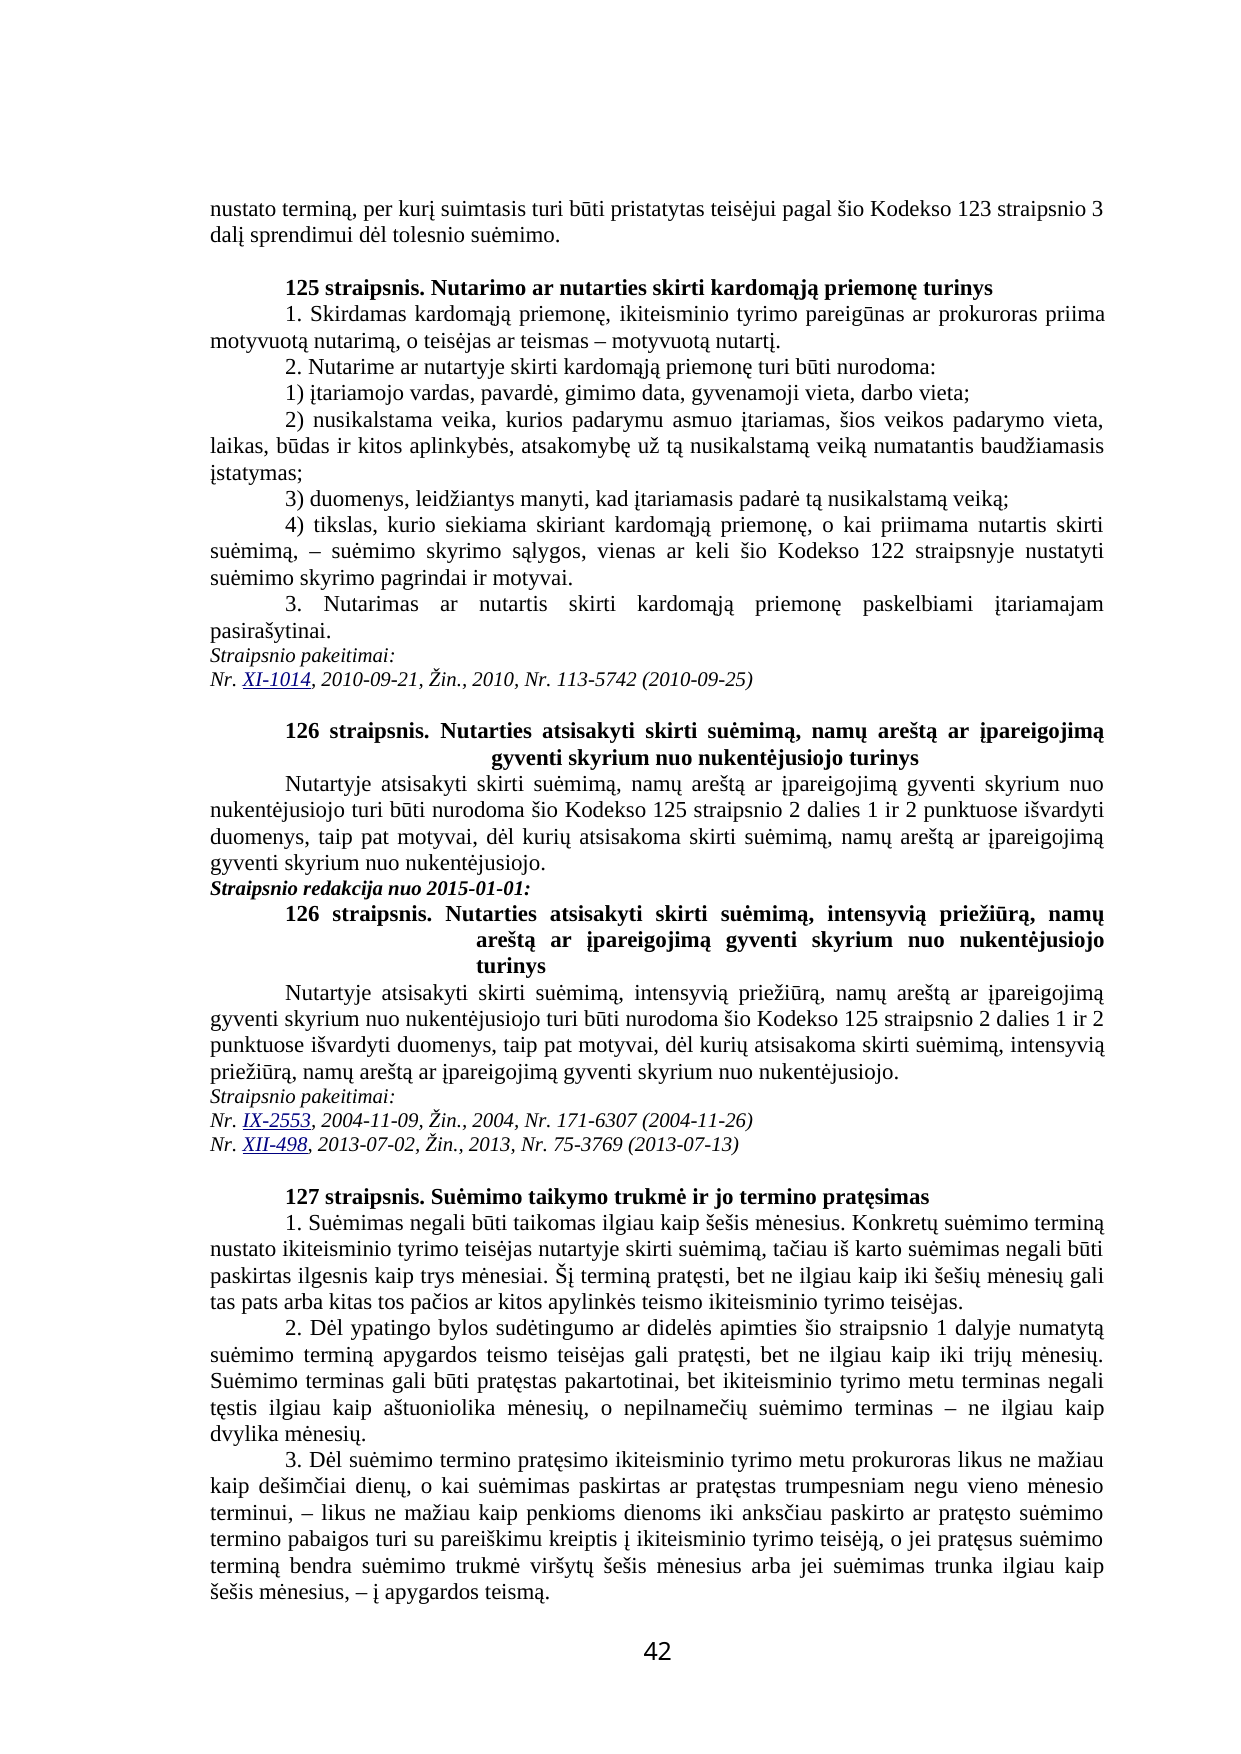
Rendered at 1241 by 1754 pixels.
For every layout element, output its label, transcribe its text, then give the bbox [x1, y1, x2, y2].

text Straipsnio pakeitimai: [210, 643, 1106, 667]
text Straipsnio pakeitimai: [210, 1084, 1106, 1108]
text 2. Dėl ypatingo bylos sudėtingumo ar didelės apimties šio straipsnio 1 dalyje numatytą suėmimo terminą apygardos teismo teisėjas gali pratęsti, bet ne ilgiau kaip iki trijų mėnesių. Suėmimo terminas gali būti pratęstas pakartotinai, bet ikiteisminio tyrimo metu terminas negali tęstis ilgiau kaip aštuoniolika mėnesių, o nepilnamečių suėmimo terminas – ne ilgiau kaip dvylika mėnesių. [210, 1314, 1106, 1446]
text nustato terminą, per kurį suimtasis turi būti pristatytas teisėjui pagal šio Kodekso 123 straipsnio 3 dalį sprendimui dėl tolesnio suėmimo. [210, 195, 1106, 248]
text 3) duomenys, leidžiantys manyti, kad įtariamasis padarė tą nusikalstamą veiką; [210, 485, 1106, 511]
text Nutartyje atsisakyti skirti suėmimą, intensyvią priežiūrą, namų areštą ar įpareigojimą gyventi skyrium nuo nukentėjusiojo turi būti nurodoma šio Kodekso 125 straipsnio 2 dalies 1 ir 2 punktuose išvardyti duomenys, taip pat motyvai, dėl kurių atsisakoma skirti suėmimą, intensyvią priežiūrą, namų areštą ar įpareigojimą gyventi skyrium nuo nukentėjusiojo. [210, 979, 1106, 1084]
text 1) įtariamojo vardas, pavardė, gimimo data, gyvenamoji vieta, darbo vieta; [210, 379, 1106, 406]
text 127 straipsnis. Suėmimo taikymo trukmė ir jo termino pratęsimas [210, 1183, 1106, 1209]
text 126 straipsnis. Nutarties atsisakyti skirti suėmimą, namų areštą ar įpareigojimą gyventi skyrium nuo nukentėjusiojo turinys [285, 717, 1106, 770]
text 126 straipsnis. Nutarties atsisakyti skirti suėmimą, intensyvią priežiūrą, namų areštą ar įpareigojimą gyventi skyrium nuo nukentėjusiojo turinys [285, 900, 1106, 979]
text 4) tikslas, kurio siekiama skiriant kardomąją priemonę, o kai priimama nutartis skirti suėmimą, – suėmimo skyrimo sąlygos, vienas ar keli šio Kodekso 122 straipsnyje nustatyti suėmimo skyrimo pagrindai ir motyvai. [210, 511, 1106, 590]
text 125 straipsnis. Nutarimo ar nutarties skirti kardomąją priemonę turinys [210, 274, 1106, 300]
text 2) nusikalstama veika, kurios padarymu asmuo įtariamas, šios veikos padarymo vieta, laikas, būdas ir kitos aplinkybės, atsakomybę už tą nusikalstamą veiką numatantis baudžiamasis įstatymas; [210, 406, 1106, 485]
text 3. Dėl suėmimo termino pratęsimo ikiteisminio tyrimo metu prokuroras likus ne mažiau kaip dešimčiai dienų, o kai suėmimas paskirtas ar pratęstas trumpesniam negu vieno mėnesio terminui, – likus ne mažiau kaip penkioms dienoms iki anksčiau paskirto ar pratęsto suėmimo termino pabaigos turi su pareiškimu kreiptis į ikiteisminio tyrimo teisėją, o jei pratęsus suėmimo terminą bendra suėmimo trukmė viršytų šešis mėnesius arba jei suėmimas trunka ilgiau kaip šešis mėnesius, – į apygardos teismą. [210, 1446, 1106, 1604]
text Nr. XI-1014, 2010-09-21, Žin., 2010, Nr. 113-5742 (2010-09-25) [210, 667, 1106, 691]
text Straipsnio redakcija nuo 2015-01-01: [210, 876, 1106, 900]
text 1. Suėmimas negali būti taikomas ilgiau kaip šešis mėnesius. Konkretų suėmimo terminą nustato ikiteisminio tyrimo teisėjas nutartyje skirti suėmimą, tačiau iš karto suėmimas negali būti paskirtas ilgesnis kaip trys mėnesiai. Šį terminą pratęsti, bet ne ilgiau kaip iki šešių mėnesių gali tas pats arba kitas tos pačios ar kitos apylinkės teismo ikiteisminio tyrimo teisėjas. [210, 1209, 1106, 1314]
text Nutartyje atsisakyti skirti suėmimą, namų areštą ar įpareigojimą gyventi skyrium nuo nukentėjusiojo turi būti nurodoma šio Kodekso 125 straipsnio 2 dalies 1 ir 2 punktuose išvardyti duomenys, taip pat motyvai, dėl kurių atsisakoma skirti suėmimą, namų areštą ar įpareigojimą gyventi skyrium nuo nukentėjusiojo. [210, 770, 1106, 876]
text 2. Nutarime ar nutartyje skirti kardomąją priemonę turi būti nurodoma: [210, 353, 1106, 379]
text Nr. IX-2553, 2004-11-09, Žin., 2004, Nr. 171-6307 (2004-11-26) [210, 1108, 1106, 1132]
text 3. Nutarimas ar nutartis skirti kardomąją priemonę paskelbiami įtariamajam pasirašytinai. [210, 590, 1106, 643]
text 1. Skirdamas kardomąją priemonę, ikiteisminio tyrimo pareigūnas ar prokuroras priima motyvuotą nutarimą, o teisėjas ar teismas – motyvuotą nutartį. [210, 300, 1106, 353]
text Nr. XII-498, 2013-07-02, Žin., 2013, Nr. 75-3769 (2013-07-13) [210, 1132, 1106, 1156]
